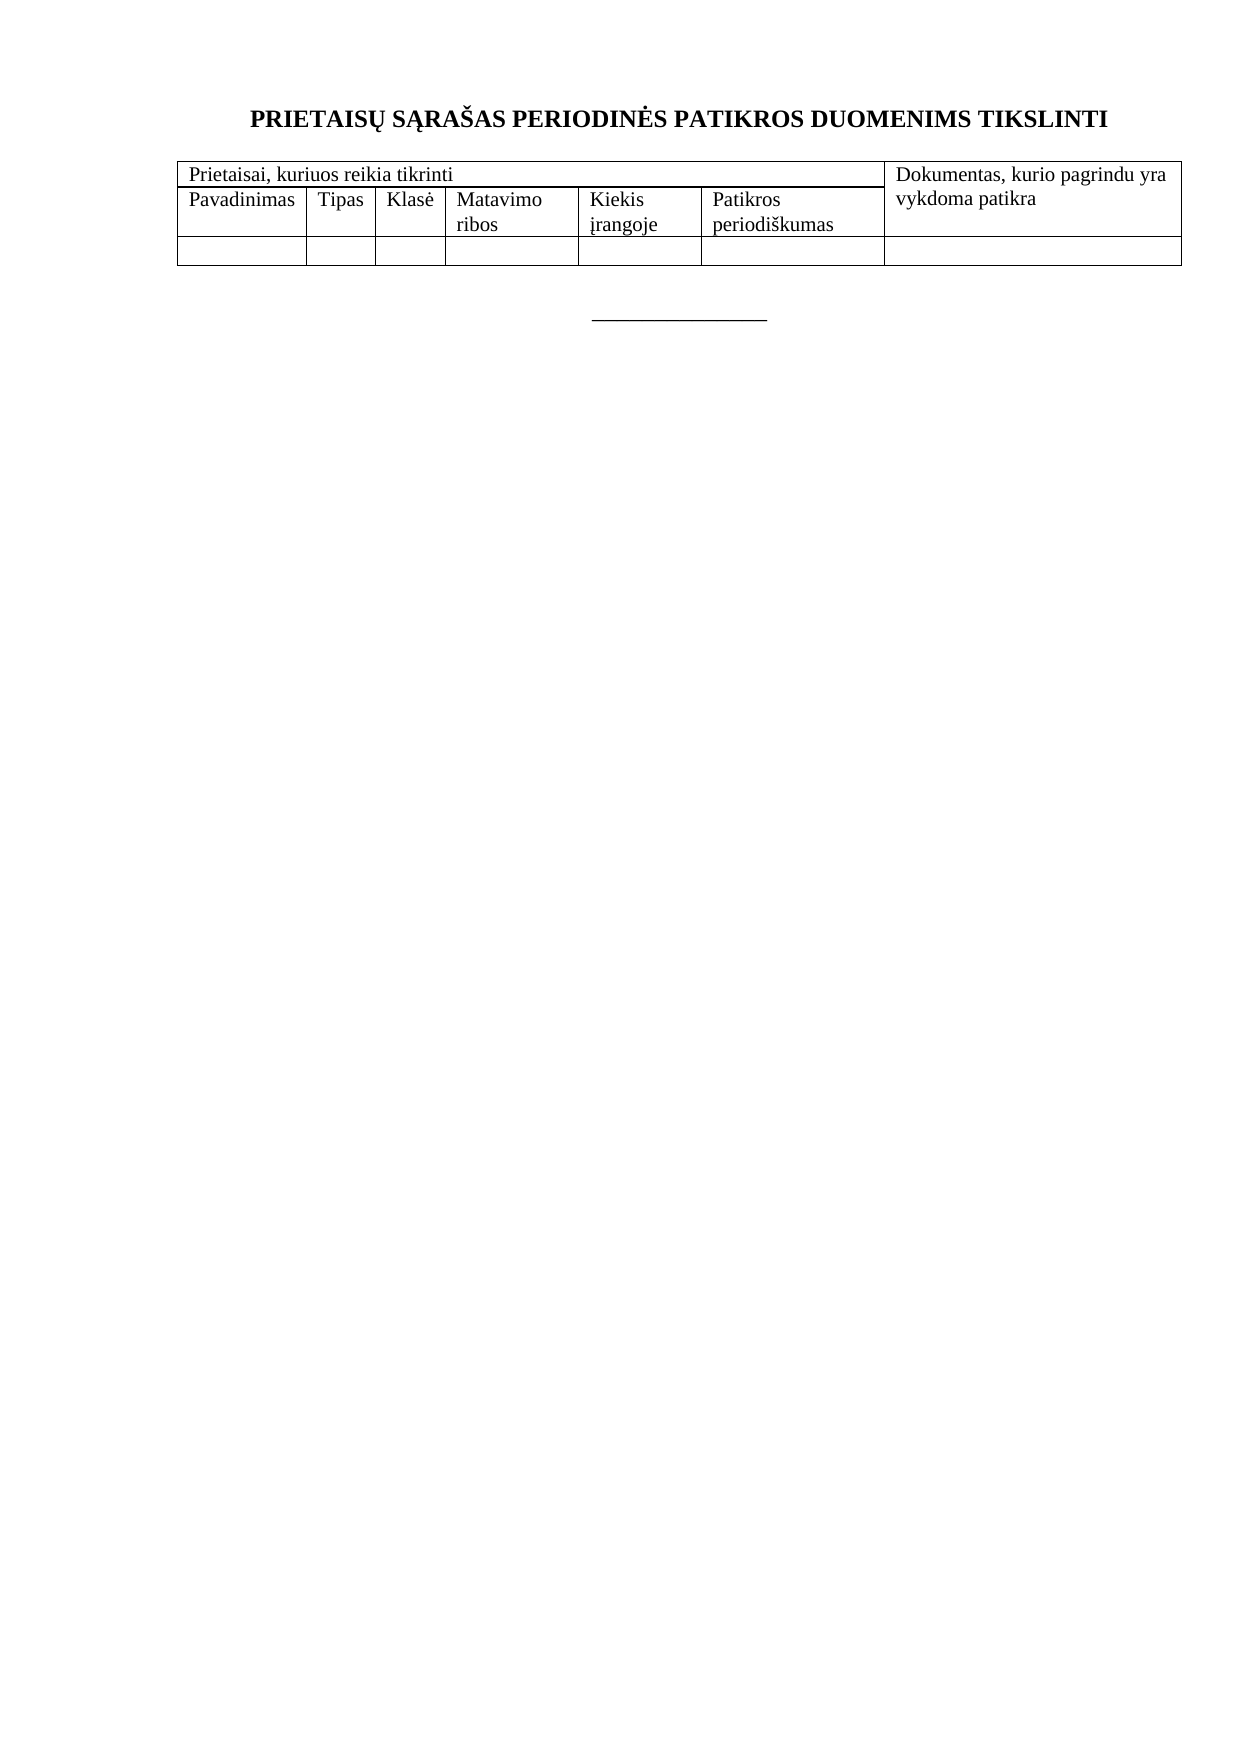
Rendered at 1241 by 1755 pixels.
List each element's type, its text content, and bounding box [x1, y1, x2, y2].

table_cell [446, 237, 578, 265]
text ______________ [177, 295, 1181, 324]
table_cell Pavadinimas [178, 188, 306, 236]
table_cell [376, 237, 445, 265]
table_cell Matavimo ribos [446, 188, 578, 236]
table_header Dokumentas, kurio pagrindu yra vykdoma patikra [885, 162, 1181, 236]
table_cell [178, 237, 306, 265]
table_cell Klasė [376, 188, 445, 236]
table_cell [885, 237, 1181, 265]
table_cell [307, 237, 375, 265]
table_cell Patikros periodiškumas [702, 188, 884, 236]
text PRIETAISŲ SĄRAŠAS PERIODINĖS PATIKROS DUOMENIMS TIKSLINTI [177, 104, 1181, 132]
table_cell [702, 237, 884, 265]
table_cell Tipas [307, 188, 375, 236]
table_cell [579, 237, 701, 265]
table_header Prietaisai, kuriuos reikia tikrinti [178, 162, 884, 186]
table_cell Kiekis įrangoje [579, 188, 701, 236]
